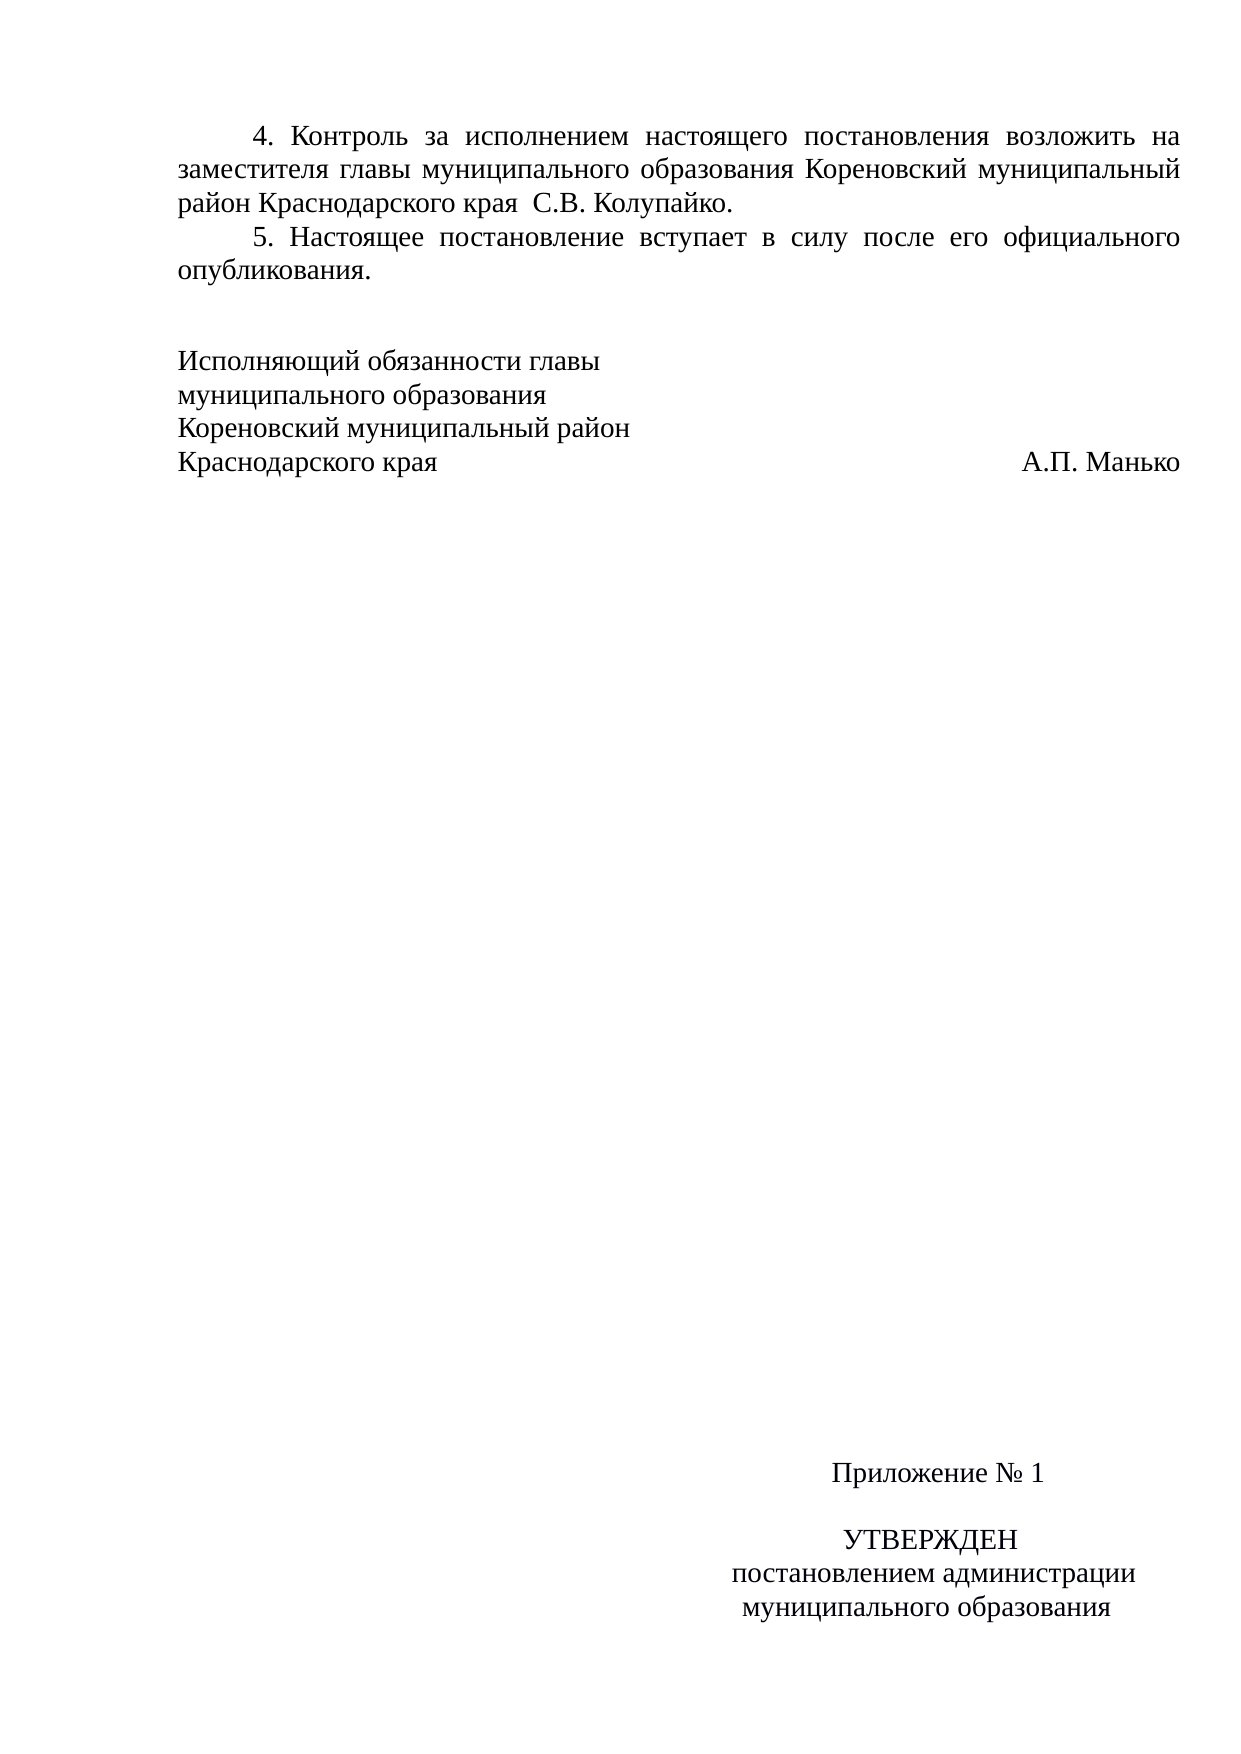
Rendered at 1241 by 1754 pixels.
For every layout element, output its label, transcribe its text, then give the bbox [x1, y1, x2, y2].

text муниципального образования [177, 377, 1181, 410]
text Кореновский муниципальный район [177, 410, 1181, 444]
text Исполняющий обязанности главы [177, 343, 1181, 377]
text 5. Настоящее постановление вступает в силу после его официального опубликования. [177, 219, 1181, 286]
text 4. Контроль за исполнением настоящего постановления возложить на заместителя главы муниципального образования Кореновский муниципальный район Краснодарского края С.В. Колупайко. [177, 118, 1181, 219]
text Краснодарского края А.П. Манько [177, 444, 1181, 477]
table_header [177, 1455, 679, 1623]
table_header Приложение № 1 УТВЕРЖДЕН постановлением администрации муниципального образования [679, 1455, 1181, 1623]
